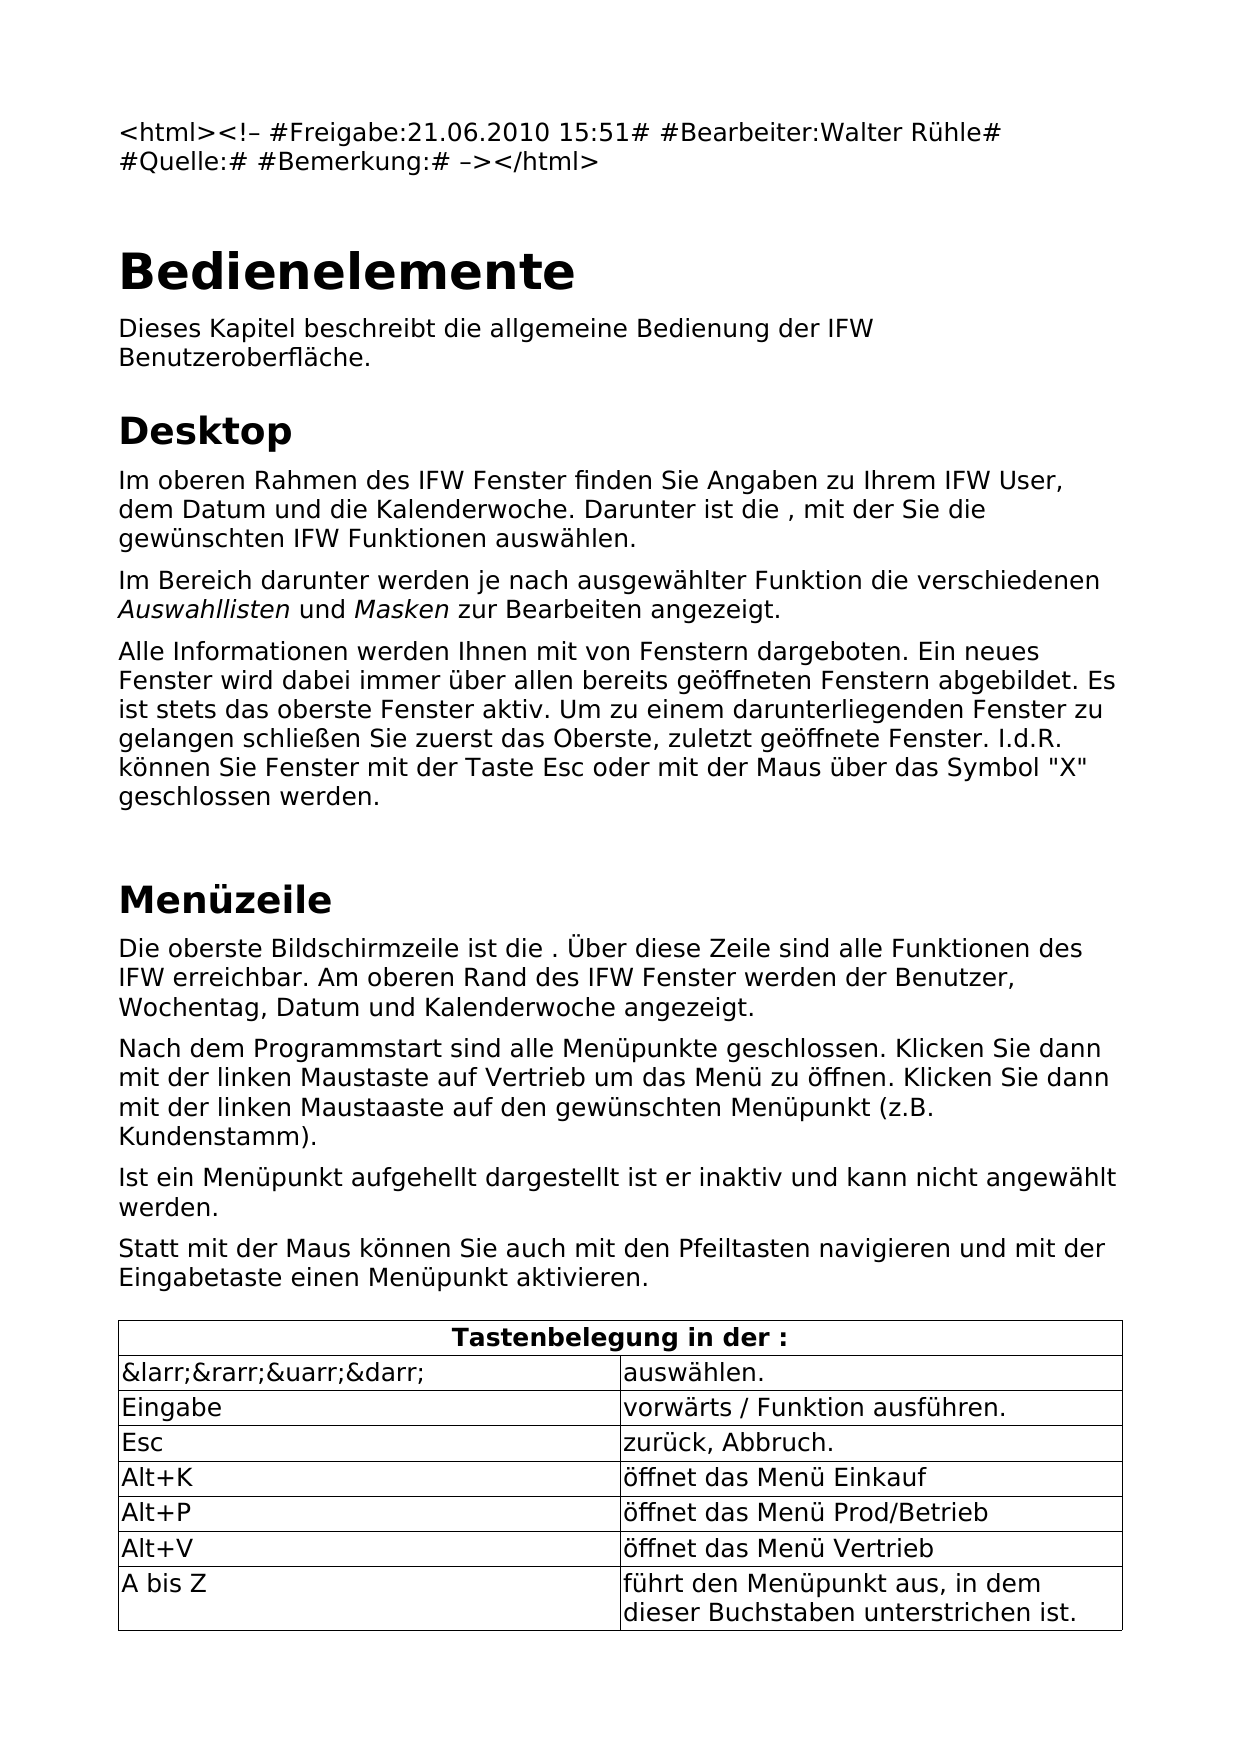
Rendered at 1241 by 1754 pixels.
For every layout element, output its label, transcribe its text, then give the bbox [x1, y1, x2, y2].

table_cell Alt+K [119, 1462, 620, 1496]
table_cell auswählen. [621, 1356, 1122, 1390]
table_cell öffnet das Menü Prod/Betrieb [621, 1497, 1122, 1531]
table_cell vorwärts / Funktion ausführen. [621, 1391, 1122, 1425]
table_cell &larr;&rarr;&uarr;&darr; [119, 1356, 620, 1390]
text Die oberste Bildschirmzeile ist die . Über diese Zeile sind alle Funktionen des IFW erreichbar. Am oberen Rand des IFW Fenster werden der Benutzer, Wochentag, Datum und Kalenderwoche angezeigt. [118, 934, 1122, 1022]
text Statt mit der Maus können Sie auch mit den Pfeiltasten navigieren und mit der Eingabetaste einen Menüpunkt aktivieren. [118, 1234, 1122, 1293]
text Ist ein Menüpunkt aufgehellt dargestellt ist er inaktiv und kann nicht angewählt werden. [118, 1164, 1122, 1222]
text Dieses Kapitel beschreibt die allgemeine Bedienung der IFW Benutzeroberfläche. [118, 314, 1122, 372]
table_cell führt den Menüpunkt aus, in dem dieser Buchstaben unterstrichen ist. [621, 1567, 1122, 1630]
text Im oberen Rahmen des IFW Fenster finden Sie Angaben zu Ihrem IFW User, dem Datum und die Kalenderwoche. Darunter ist die , mit der Sie die gewünschten IFW Funktionen auswählen. [118, 466, 1122, 553]
text <html><!– #Freigabe:21.06.2010 15:51# #Bearbeiter:Walter Rühle# #Quelle:# #Bemerkung:# –></html> [118, 118, 1122, 206]
table_cell zurück, Abbruch. [621, 1426, 1122, 1461]
text Nach dem Programmstart sind alle Menüpunkte geschlossen. Klicken Sie dann mit der linken Maustaste auf Vertrieb um das Menü zu öffnen. Klicken Sie dann mit der linken Maustaaste auf den gewünschten Menüpunkt (z.B. Kundenstamm). [118, 1034, 1122, 1151]
table_cell A bis Z [119, 1567, 620, 1630]
subtitle Bedienelemente [118, 243, 1122, 301]
table_cell Alt+V [119, 1532, 620, 1566]
subtitle Menüzeile [118, 878, 1122, 922]
table_cell Esc [119, 1426, 620, 1461]
subtitle Desktop [118, 410, 1122, 453]
table_header Tastenbelegung in der : [119, 1321, 1122, 1355]
table_cell öffnet das Menü Einkauf [621, 1462, 1122, 1496]
table_cell öffnet das Menü Vertrieb [621, 1532, 1122, 1566]
table_cell Eingabe [119, 1391, 620, 1425]
table_cell Alt+P [119, 1497, 620, 1531]
text Im Bereich darunter werden je nach ausgewählter Funktion die verschiedenen Auswahllisten und Masken zur Bearbeiten angezeigt. [118, 566, 1122, 624]
text Alle Informationen werden Ihnen mit von Fenstern dargeboten. Ein neues Fenster wird dabei immer über allen bereits geöffneten Fenstern abgebildet. Es ist stets das oberste Fenster aktiv. Um zu einem darunterliegenden Fenster zu gelangen schließen Sie zuerst das Oberste, zuletzt geöffnete Fenster. I.d.R. können Sie Fenster mit der Taste Esc oder mit der Maus über das Symbol "X" geschlossen werden. [118, 637, 1122, 841]
